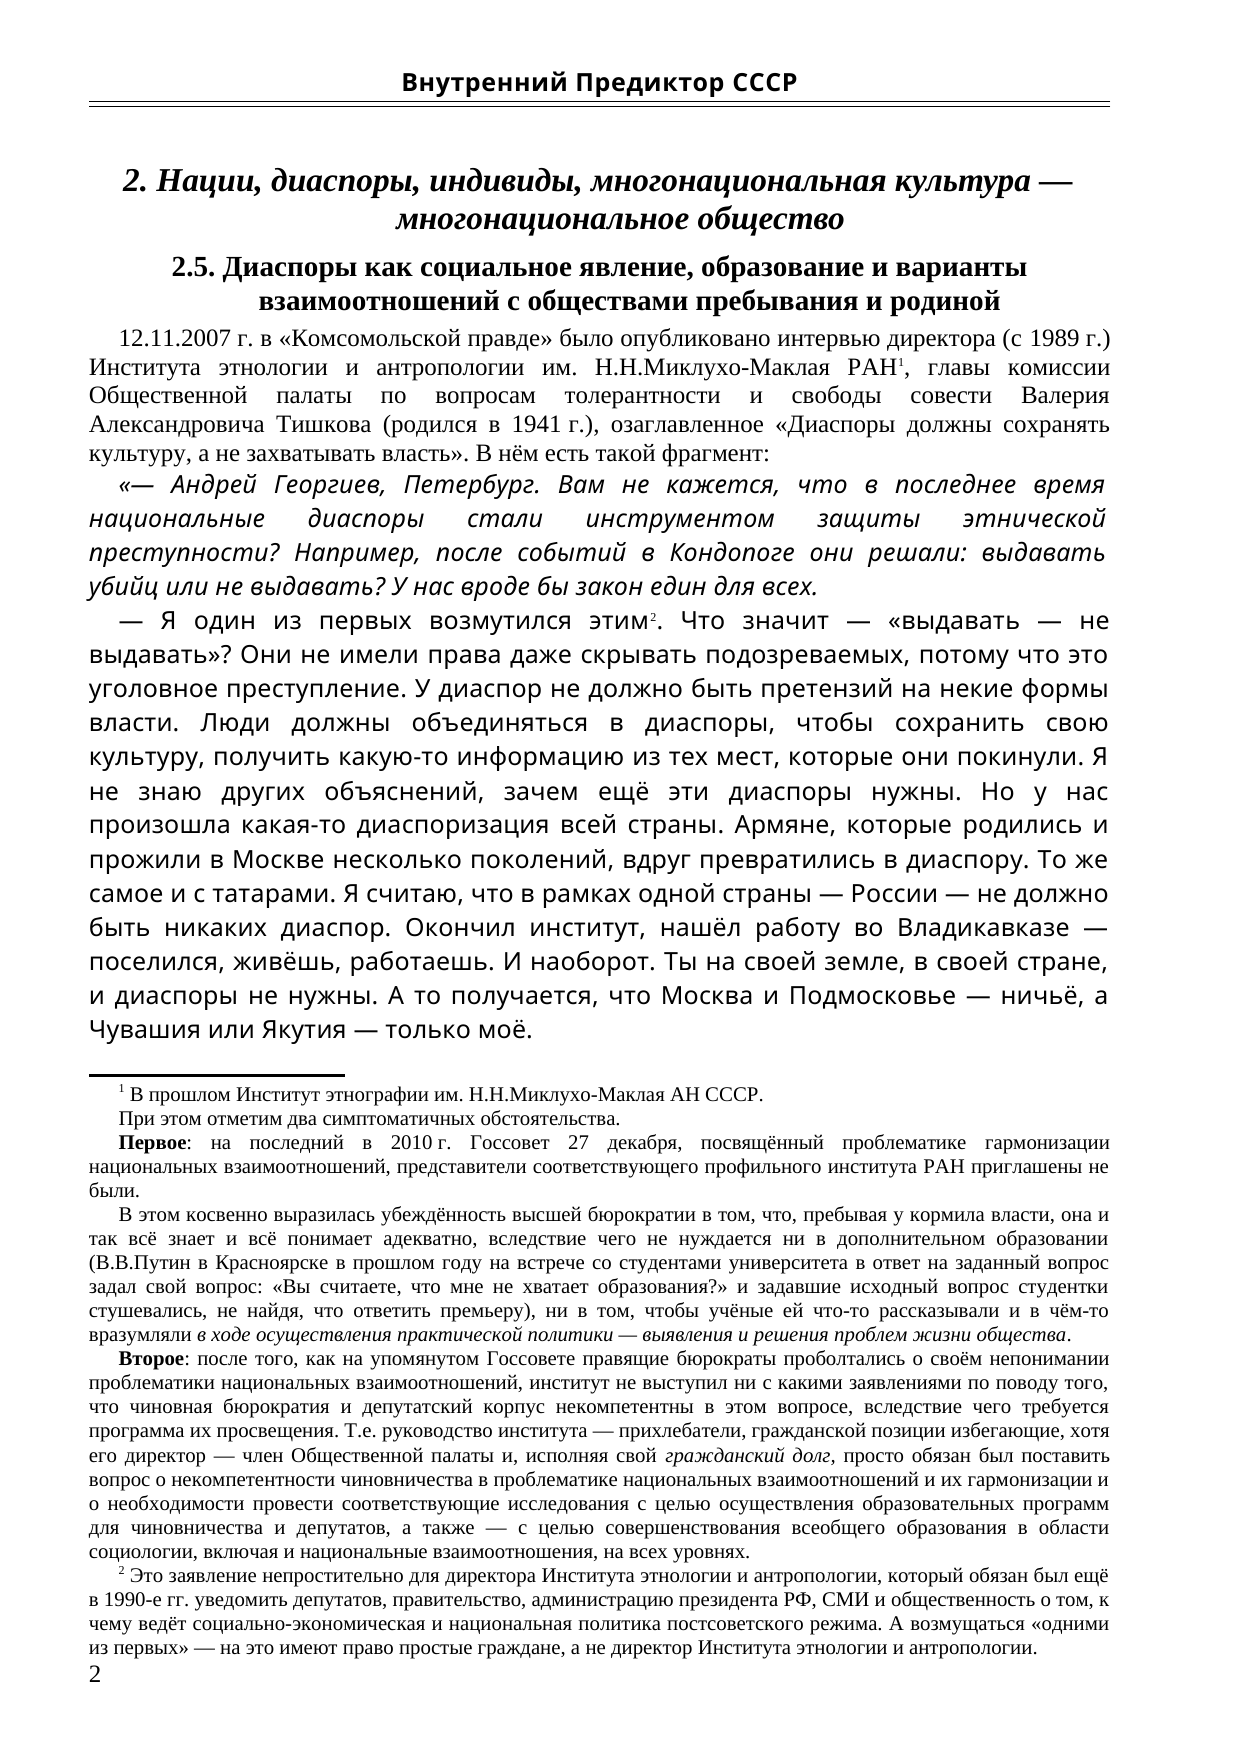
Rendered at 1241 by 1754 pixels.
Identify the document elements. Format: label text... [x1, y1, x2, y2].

text В прошлом Институт этнографии им. Н.Н.Миклухо-Маклая АН СССР. [89, 1082, 1110, 1106]
text — Я один из первых возмутился этим. Что значит — «выдавать — не выдавать»? Они не имели права даже скрывать подозреваемых, потому что это уголовное преступление. У диаспор не должно быть претензий на некие формы власти. Люди должны объединяться в диаспоры, чтобы сохранить свою культуру, получить какую-то информацию из тех мест, которые они покинули. Я не знаю других объяснений, зачем ещё эти диаспоры нужны. Но у нас произошла какая-то диаспоризация всей страны. Армяне, которые родились и прожили в Москве несколько поколений, вдруг превратились в диаспору. То же самое и с татарами. Я считаю, что в рамках одной страны — России — не должно быть никаких диаспор. Окончил институт, нашёл работу во Владикавказе — поселился, живёшь, работаешь. И наоборот. Ты на своей земле, в своей стране, и диаспоры не нужны. А то получается, что Москва и Подмосковье — ничьё, а Чувашия или Якутия — только моё. [89, 603, 1110, 1046]
text 12.11.2007 г. в «Комсомольской правде» было опубликовано интервью директора (с 1989 г.) Института этнологии и антропологии им. Н.Н.Миклухо-Маклая РАН, главы комиссии Общественной палаты по вопросам толерантности и свободы совести Валерия Александровича Тишкова (родился в 1941 г.), озаглавленное «Диаспоры должны сохранять культуру, а не захватывать власть». В нём есть такой фрагмент: [89, 323, 1110, 467]
text Второе: после того, как на упомянутом Госсовете правящие бюрократы проболтались о своём непонимании проблематики национальных взаимоотношений, институт не выступил ни с какими заявлениями по поводу того, что чиновная бюрократия и депутатский корпус некомпетентны в этом вопросе, вследствие чего требуется программа их просвещения. Т.е. руководство института — прихлебатели, гражданской позиции избегающие, хотя его директор — член Общественной палаты и, исполняя свой гражданский долг, просто обязан был поставить вопрос о некомпетентности чиновничества в проблематике национальных взаимоотношений и их гармонизации и о необходимости провести соответствующие исследования с целью осуществления образовательных программ для чиновничества и депутатов, а также — с целью совершенствования всеобщего образования в области социологии, включая и национальные взаимоотношения, на всех уровнях. [89, 1346, 1110, 1563]
subtitle 2. Нации, диаспоры, индивиды, многонациональная культура — многонациональное общество [89, 160, 1110, 237]
text «— Андрей Георгиев, Петербург. Вам не кажется, что в последнее время национальные диаспоры стали инструментом защиты этнической преступности? Например, после событий в Кондопоге они решали: выдавать убийц или не выдавать? У нас вроде бы закон един для всех. [89, 467, 1110, 603]
subtitle 2.5. Диаспоры как социальное явление, образование и варианты взаимоотношений с обществами пребывания и родиной [89, 249, 1110, 317]
text Это заявление непростительно для директора Института этнологии и антропологии, который обязан был ещё в 1990‑е гг. уведомить депутатов, правительство, администрацию президента РФ, СМИ и общественность о том, к чему ведёт социально-экономическая и национальная политика постсоветского режима. А возмущаться «одними из первых» — на это имеют право простые граждане, а не директор Института этнологии и антропологии. [89, 1563, 1110, 1659]
text При этом отметим два симптоматичных обстоятельства. [89, 1106, 1110, 1130]
text Первое: на последний в 2010 г. Госсовет 27 декабря, посвящённый проблематике гармонизации национальных взаимоотношений, представители соответствующего профильного института РАН приглашены не были. [89, 1130, 1110, 1202]
text В этом косвенно выразилась убеждённость высшей бюрократии в том, что, пребывая у кормила власти, она и так всё знает и всё понимает адекватно, вследствие чего не нуждается ни в дополнительном образовании (В.В.Путин в Красноярске в прошлом году на встрече со студентами университета в ответ на заданный вопрос задал свой вопрос: «Вы считаете, что мне не хватает образования?» и задавшие исходный вопрос студентки стушевались, не найдя, что ответить премьеру), ни в том, чтобы учёные ей что-то рассказывали и в чём-то вразумляли в ходе осуществления практической политики — выявления и решения проблем жизни общества. [89, 1202, 1110, 1346]
